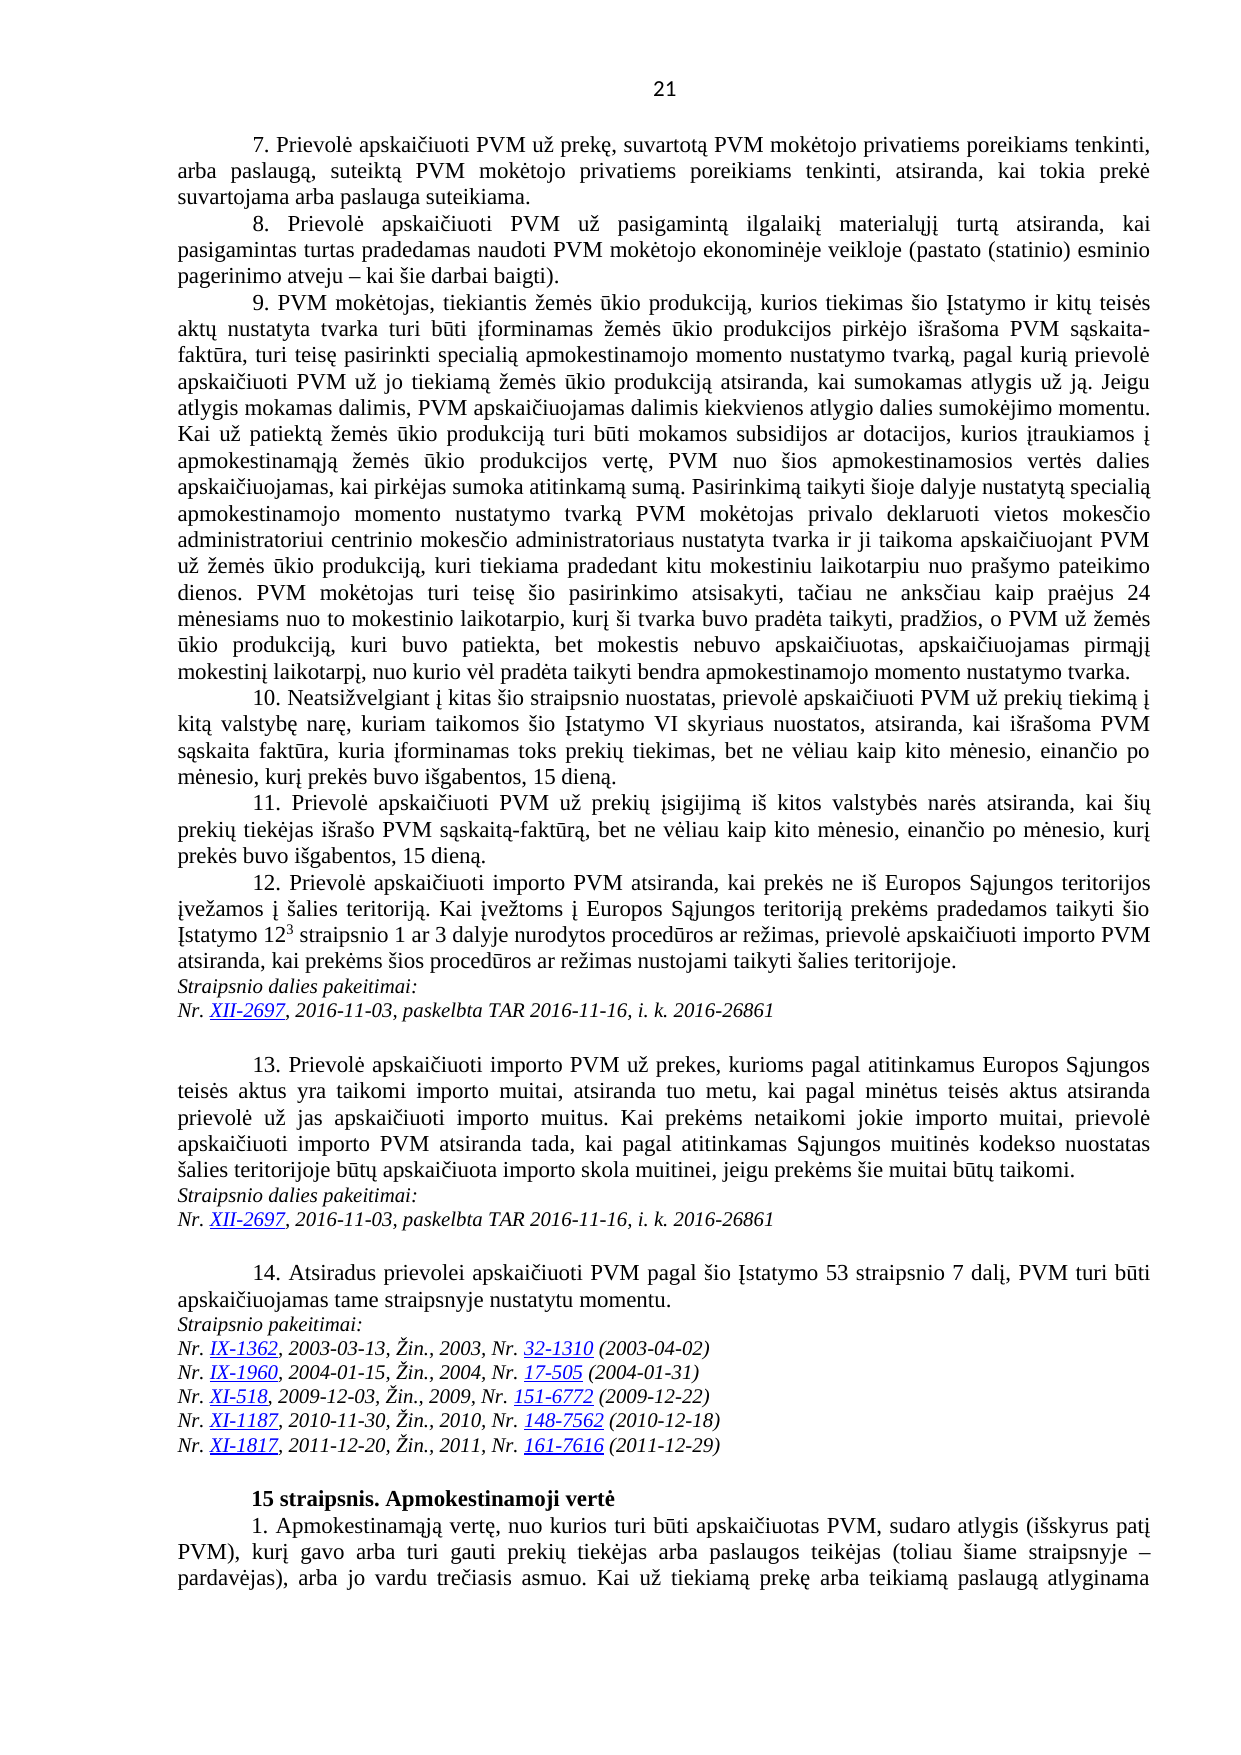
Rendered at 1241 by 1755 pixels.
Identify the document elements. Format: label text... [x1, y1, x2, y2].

text 12. Prievolė apskaičiuoti importo PVM atsiranda, kai prekės ne iš Europos Sąjungos teritorijos įvežamos į šalies teritoriją. Kai įvežtoms į Europos Sąjungos teritoriją prekėms pradedamos taikyti šio Įstatymo 123 straipsnio 1 ar 3 dalyje nurodytos procedūros ar režimas, prievolė apskaičiuoti importo PVM atsiranda, kai prekėms šios procedūros ar režimas nustojami taikyti šalies teritorijoje. [177, 868, 1152, 974]
text 8. Prievolė apskaičiuoti PVM už pasigamintą ilgalaikį materialųjį turtą atsiranda, kai pasigamintas turtas pradedamas naudoti PVM mokėtojo ekonominėje veikloje (pastato (statinio) esminio pagerinimo atveju – kai šie darbai baigti). [177, 210, 1152, 289]
text Nr. XII-2697, 2016-11-03, paskelbta TAR 2016-11-16, i. k. 2016-26861 [177, 998, 1152, 1022]
text Straipsnio dalies pakeitimai: [177, 1183, 1152, 1207]
text 13. Prievolė apskaičiuoti importo PVM už prekes, kurioms pagal atitinkamus Europos Sąjungos teisės aktus yra taikomi importo muitai, atsiranda tuo metu, kai pagal minėtus teisės aktus atsiranda prievolė už jas apskaičiuoti importo muitus. Kai prekėms netaikomi jokie importo muitai, prievolė apskaičiuoti importo PVM atsiranda tada, kai pagal atitinkamas Sąjungos muitinės kodekso nuostatas šalies teritorijoje būtų apskaičiuota importo skola muitinei, jeigu prekėms šie muitai būtų taikomi. [177, 1051, 1152, 1183]
text 10. Neatsižvelgiant į kitas šio straipsnio nuostatas, prievolė apskaičiuoti PVM už prekių tiekimą į kitą valstybę narę, kuriam taikomos šio Įstatymo VI skyriaus nuostatos, atsiranda, kai išrašoma PVM sąskaita faktūra, kuria įforminamas toks prekių tiekimas, bet ne vėliau kaip kito mėnesio, einančio po mėnesio, kurį prekės buvo išgabentos, 15 dieną. [177, 684, 1152, 789]
text 9. PVM mokėtojas, tiekiantis žemės ūkio produkciją, kurios tiekimas šio Įstatymo ir kitų teisės aktų nustatyta tvarka turi būti įforminamas žemės ūkio produkcijos pirkėjo išrašoma PVM sąskaita-faktūra, turi teisę pasirinkti specialią apmokestinamojo momento nustatymo tvarką, pagal kurią prievolė apskaičiuoti PVM už jo tiekiamą žemės ūkio produkciją atsiranda, kai sumokamas atlygis už ją. Jeigu atlygis mokamas dalimis, PVM apskaičiuojamas dalimis kiekvienos atlygio dalies sumokėjimo momentu. Kai už patiektą žemės ūkio produkciją turi būti mokamos subsidijos ar dotacijos, kurios įtraukiamos į apmokestinamąją žemės ūkio produkcijos vertę, PVM nuo šios apmokestinamosios vertės dalies apskaičiuojamas, kai pirkėjas sumoka atitinkamą sumą. Pasirinkimą taikyti šioje dalyje nustatytą specialią apmokestinamojo momento nustatymo tvarką PVM mokėtojas privalo deklaruoti vietos mokesčio administratoriui centrinio mokesčio administratoriaus nustatyta tvarka ir ji taikoma apskaičiuojant PVM už žemės ūkio produkciją, kuri tiekiama pradedant kitu mokestiniu laikotarpiu nuo prašymo pateikimo dienos. PVM mokėtojas turi teisę šio pasirinkimo atsisakyti, tačiau ne anksčiau kaip praėjus 24 mėnesiams nuo to mokestinio laikotarpio, kurį ši tvarka buvo pradėta taikyti, pradžios, o PVM už žemės ūkio produkciją, kuri buvo patiekta, bet mokestis nebuvo apskaičiuotas, apskaičiuojamas pirmąjį mokestinį laikotarpį, nuo kurio vėl pradėta taikyti bendra apmokestinamojo momento nustatymo tvarka. [177, 289, 1152, 684]
text 1. Apmokestinamąją vertę, nuo kurios turi būti apskaičiuotas PVM, sudaro atlygis (išskyrus patį PVM), kurį gavo arba turi gauti prekių tiekėjas arba paslaugos teikėjas (toliau šiame straipsnyje – pardavėjas), arba jo vardu trečiasis asmuo. Kai už tiekiamą prekę arba teikiamą paslaugą atlyginama [177, 1512, 1152, 1591]
text Nr. XII-2697, 2016-11-03, paskelbta TAR 2016-11-16, i. k. 2016-26861 [177, 1207, 1152, 1231]
text 7. Prievolė apskaičiuoti PVM už prekę, suvartotą PVM mokėtojo privatiems poreikiams tenkinti, arba paslaugą, suteiktą PVM mokėtojo privatiems poreikiams tenkinti, atsiranda, kai tokia prekė suvartojama arba paslauga suteikiama. [177, 131, 1152, 210]
text Nr. XI-1187, 2010-11-30, Žin., 2010, Nr. 148-7562 (2010-12-18) [177, 1408, 1152, 1432]
text Nr. XI-1817, 2011-12-20, Žin., 2011, Nr. 161-7616 (2011-12-29) [177, 1432, 1152, 1457]
text Nr. IX-1960, 2004-01-15, Žin., 2004, Nr. 17-505 (2004-01-31) [177, 1360, 1152, 1384]
text Nr. XI-518, 2009-12-03, Žin., 2009, Nr. 151-6772 (2009-12-22) [177, 1384, 1152, 1408]
text Straipsnio pakeitimai: [177, 1312, 1152, 1336]
text 15 straipsnis. Apmokestinamoji vertė [177, 1485, 1152, 1512]
text 11. Prievolė apskaičiuoti PVM už prekių įsigijimą iš kitos valstybės narės atsiranda, kai šių prekių tiekėjas išrašo PVM sąskaitą-faktūrą, bet ne vėliau kaip kito mėnesio, einančio po mėnesio, kurį prekės buvo išgabentos, 15 dieną. [177, 789, 1152, 868]
text Straipsnio dalies pakeitimai: [177, 974, 1152, 998]
text 14. Atsiradus prievolei apskaičiuoti PVM pagal šio Įstatymo 53 straipsnio 7 dalį, PVM turi būti apskaičiuojamas tame straipsnyje nustatytu momentu. [177, 1259, 1152, 1312]
text Nr. IX-1362, 2003-03-13, Žin., 2003, Nr. 32-1310 (2003-04-02) [177, 1336, 1152, 1360]
